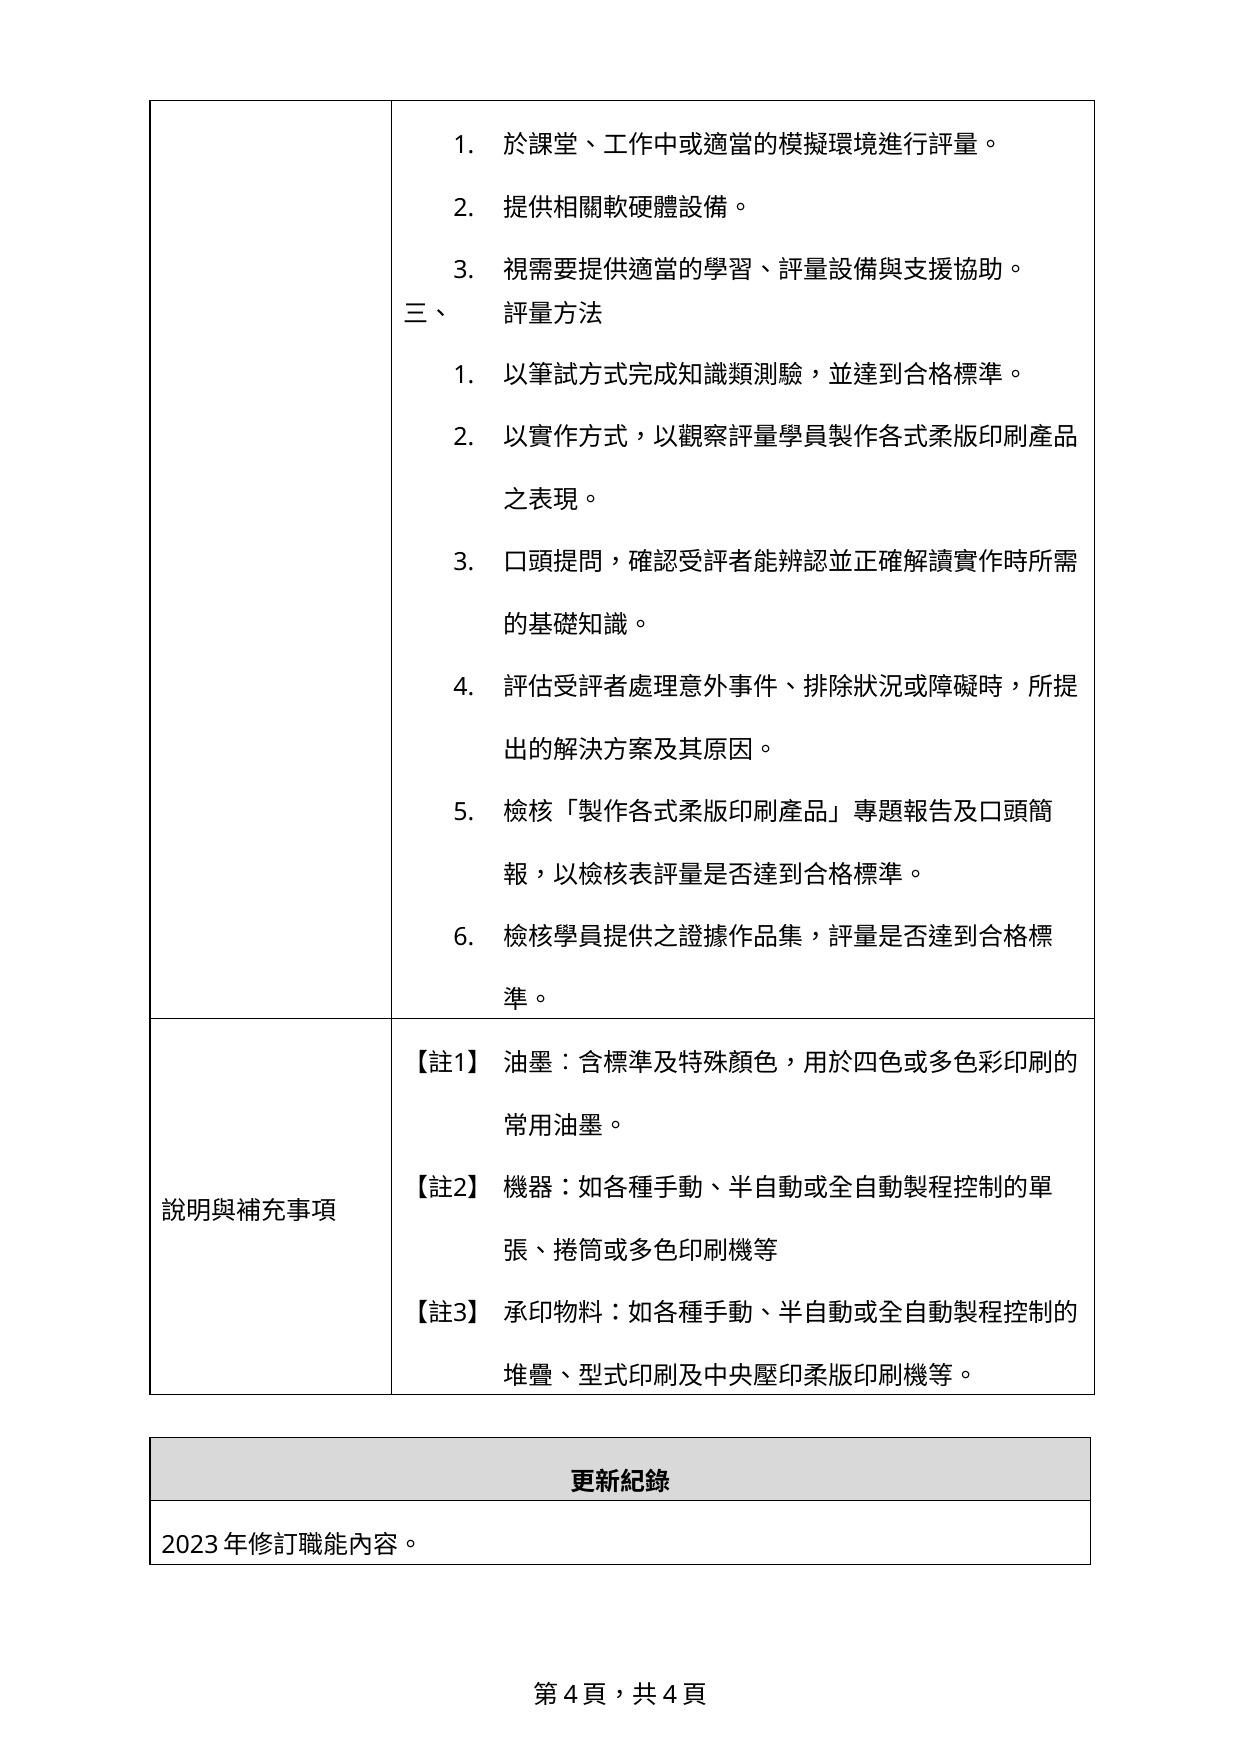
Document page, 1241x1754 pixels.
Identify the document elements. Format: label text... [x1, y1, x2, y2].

table_cell [151, 101, 391, 1018]
table_cell 2023年修訂職能內容。 [151, 1501, 1090, 1564]
table_cell 評量證據 能操作捲軸進紙的柔版印刷機、確保維持產品品質標準的四色或以上生產流程。 能預防及排除機械故障及物料問題，並於最短停機時間內改正，持續監控變更確保有效改善生產效率，並依組織程序回報目前的問題。 能依職業安全衛生相關法規，正確的關閉機器並進行清潔。 能展示與操作電腦化控制、監控及數據輸入系統。 能依製造商規格、工作規格及組織程序，監控產出並採取必要措施以在工作中進行柔版印刷機器之設定，同時維持柔版印刷機的產出品質。 評量情境與資源 於課堂、工作中或適當的模擬環境進行評量。 提供相關軟硬體設備。 視需要提供適當的學習、評量設備與支援協助。 評量方法 以筆試方式完成知識類測驗，並達到合格標準。 以實作方式，以觀察評量學員製作各式柔版印刷產品之表現。 口頭提問，確認受評者能辨認並正確解讀實作時所需的基礎知識。 評估受評者處理意外事件、排除狀況或障礙時，所提出的解決方案及其原因。 檢核「製作各式柔版印刷產品」專題報告及口頭簡報，以檢核表評量是否達到合格標準。 檢核學員提供之證據作品集，評量是否達到合格標準。 [392, 101, 1094, 1018]
table_cell 說明與補充事項 [151, 1019, 391, 1394]
table_header 更新紀錄 [151, 1438, 1090, 1500]
table_cell 油墨︰含標準及特殊顏色，用於四色或多色彩印刷的常用油墨。 機器：如各種手動、半自動或全自動製程控制的單張、捲筒或多色印刷機等 承印物料：如各種手動、半自動或全自動製程控制的堆疊、型式印刷及中央壓印柔版印刷機等。 [392, 1019, 1094, 1394]
